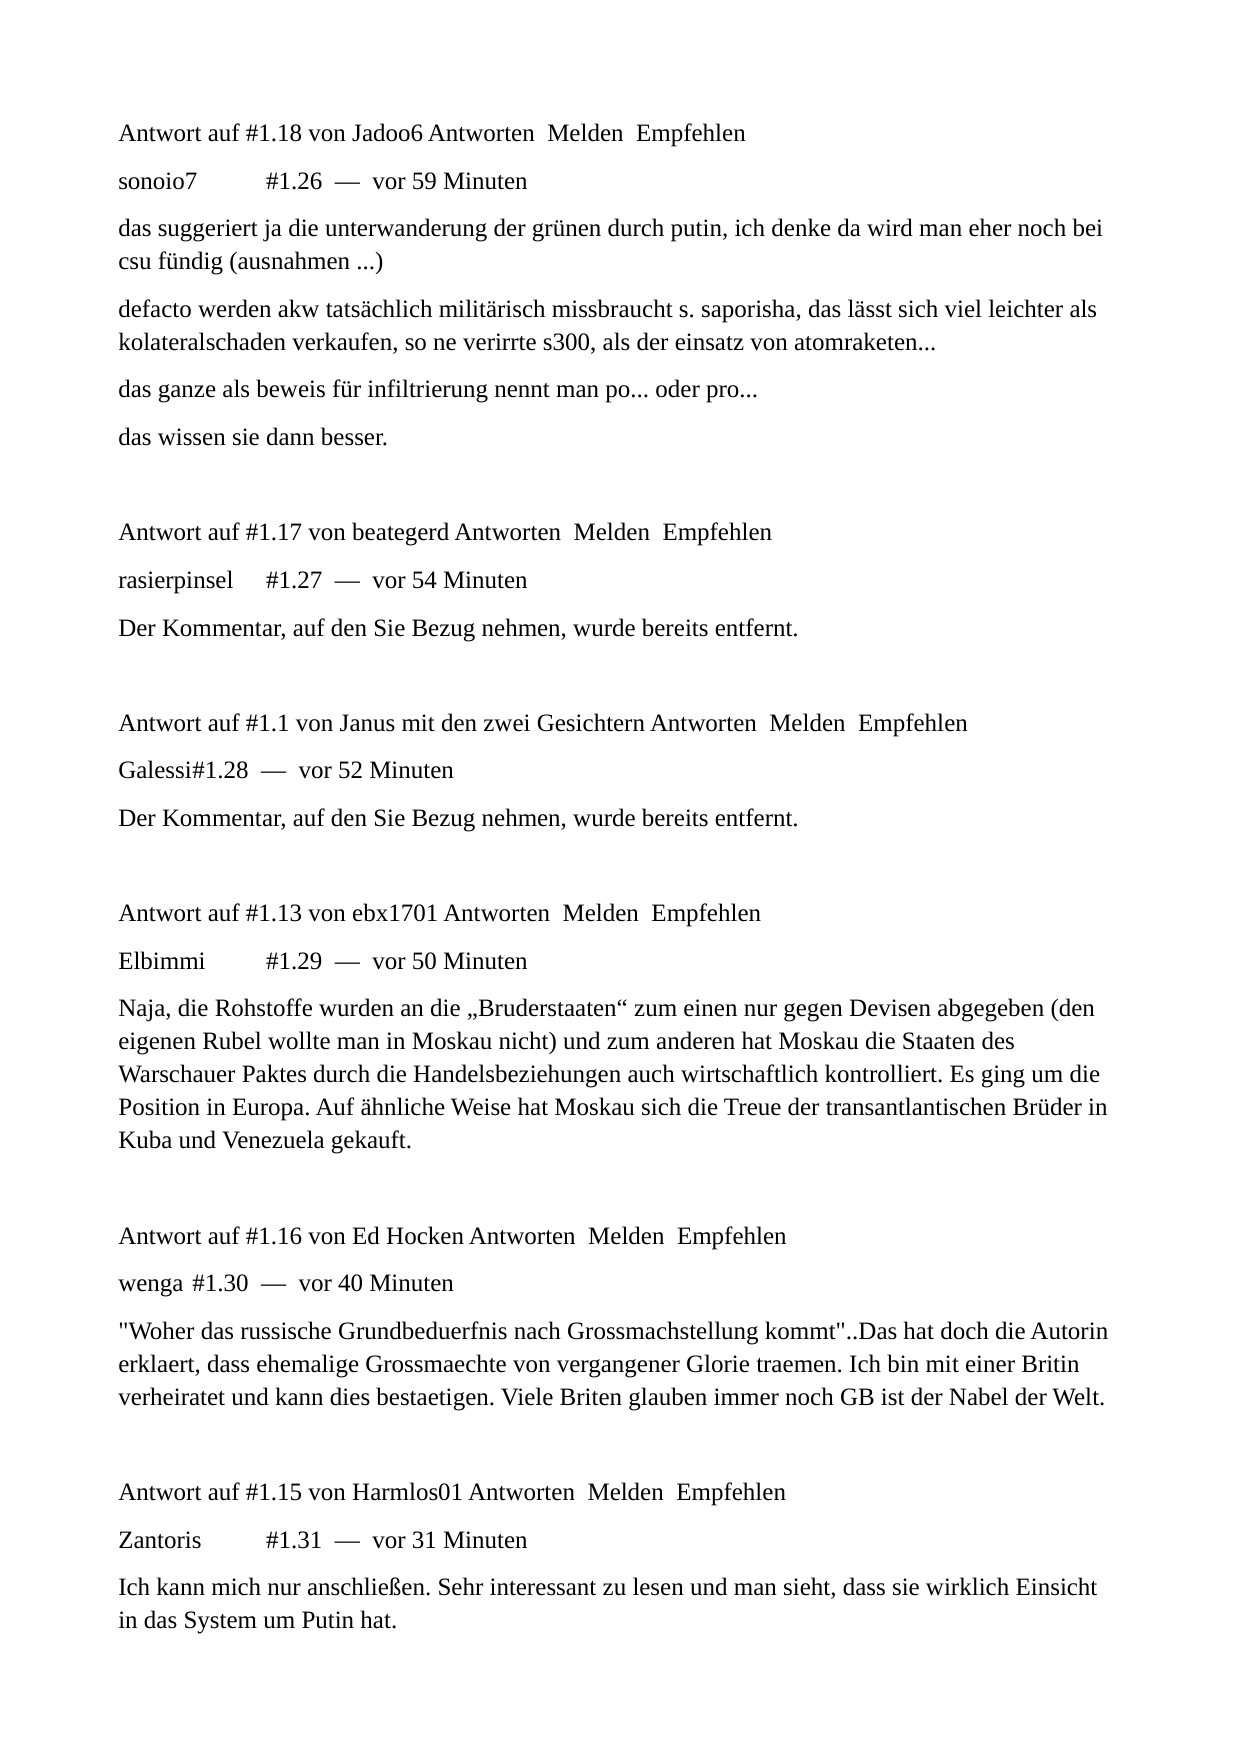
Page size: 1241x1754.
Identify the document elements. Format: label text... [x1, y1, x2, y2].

text Antwort auf #1.15 von Harmlos01 Antworten Melden Empfehlen [118, 1477, 1122, 1506]
text Antwort auf #1.17 von beategerd Antworten Melden Empfehlen [118, 517, 1122, 546]
text Antwort auf #1.16 von Ed Hocken Antworten Melden Empfehlen [118, 1221, 1122, 1249]
text Der Kommentar, auf den Sie Bezug nehmen, wurde bereits entfernt. [118, 613, 1122, 641]
text Naja, die Rohstoffe wurden an die „Bruderstaaten“ zum einen nur gegen Devisen abgegeben (den eigenen Rubel wollte man in Moskau nicht) und zum anderen hat Moskau die Staaten des Warschauer Paktes durch die Handelsbeziehungen auch wirtschaftlich kontrolliert. Es ging um die Position in Europa. Auf ähnliche Weise hat Moskau sich die Treue der transantlantischen Brüder in Kuba und Venezuela gekauft. [118, 993, 1122, 1154]
text das wissen sie dann besser. [118, 422, 1122, 451]
text rasierpinsel #1.27 — vor 54 Minuten [118, 565, 1122, 594]
text das suggeriert ja die unterwanderung der grünen durch putin, ich denke da wird man eher noch bei csu fündig (ausnahmen ...) [118, 213, 1122, 275]
text sonoio7 #1.26 — vor 59 Minuten [118, 166, 1122, 194]
text defacto werden akw tatsächlich militärisch missbraucht s. saporisha, das lässt sich viel leichter als kolateralschaden verkaufen, so ne verirrte s300, als der einsatz von atomraketen... [118, 294, 1122, 356]
text Antwort auf #1.13 von ebx1701 Antworten Melden Empfehlen [118, 898, 1122, 927]
text Zantoris #1.31 — vor 31 Minuten [118, 1525, 1122, 1553]
text Der Kommentar, auf den Sie Bezug nehmen, wurde bereits entfernt. [118, 803, 1122, 832]
text "Woher das russische Grundbeduerfnis nach Grossmachstellung kommt"..Das hat doch die Autorin erklaert, dass ehemalige Grossmaechte von vergangener Glorie traemen. Ich bin mit einer Britin verheiratet und kann dies bestaetigen. Viele Briten glauben immer noch GB ist der Nabel der Welt. [118, 1316, 1122, 1411]
text Antwort auf #1.1 von Janus mit den zwei Gesichtern Antworten Melden Empfehlen [118, 708, 1122, 737]
text Galessi #1.28 — vor 52 Minuten [118, 755, 1122, 784]
text Antwort auf #1.18 von Jadoo6 Antworten Melden Empfehlen [118, 118, 1122, 147]
text Elbimmi #1.29 — vor 50 Minuten [118, 946, 1122, 974]
text wenga #1.30 — vor 40 Minuten [118, 1268, 1122, 1297]
text das ganze als beweis für infiltrierung nennt man po... oder pro... [118, 374, 1122, 403]
text Ich kann mich nur anschließen. Sehr interessant zu lesen und man sieht, dass sie wirklich Einsicht in das System um Putin hat. [118, 1572, 1122, 1634]
